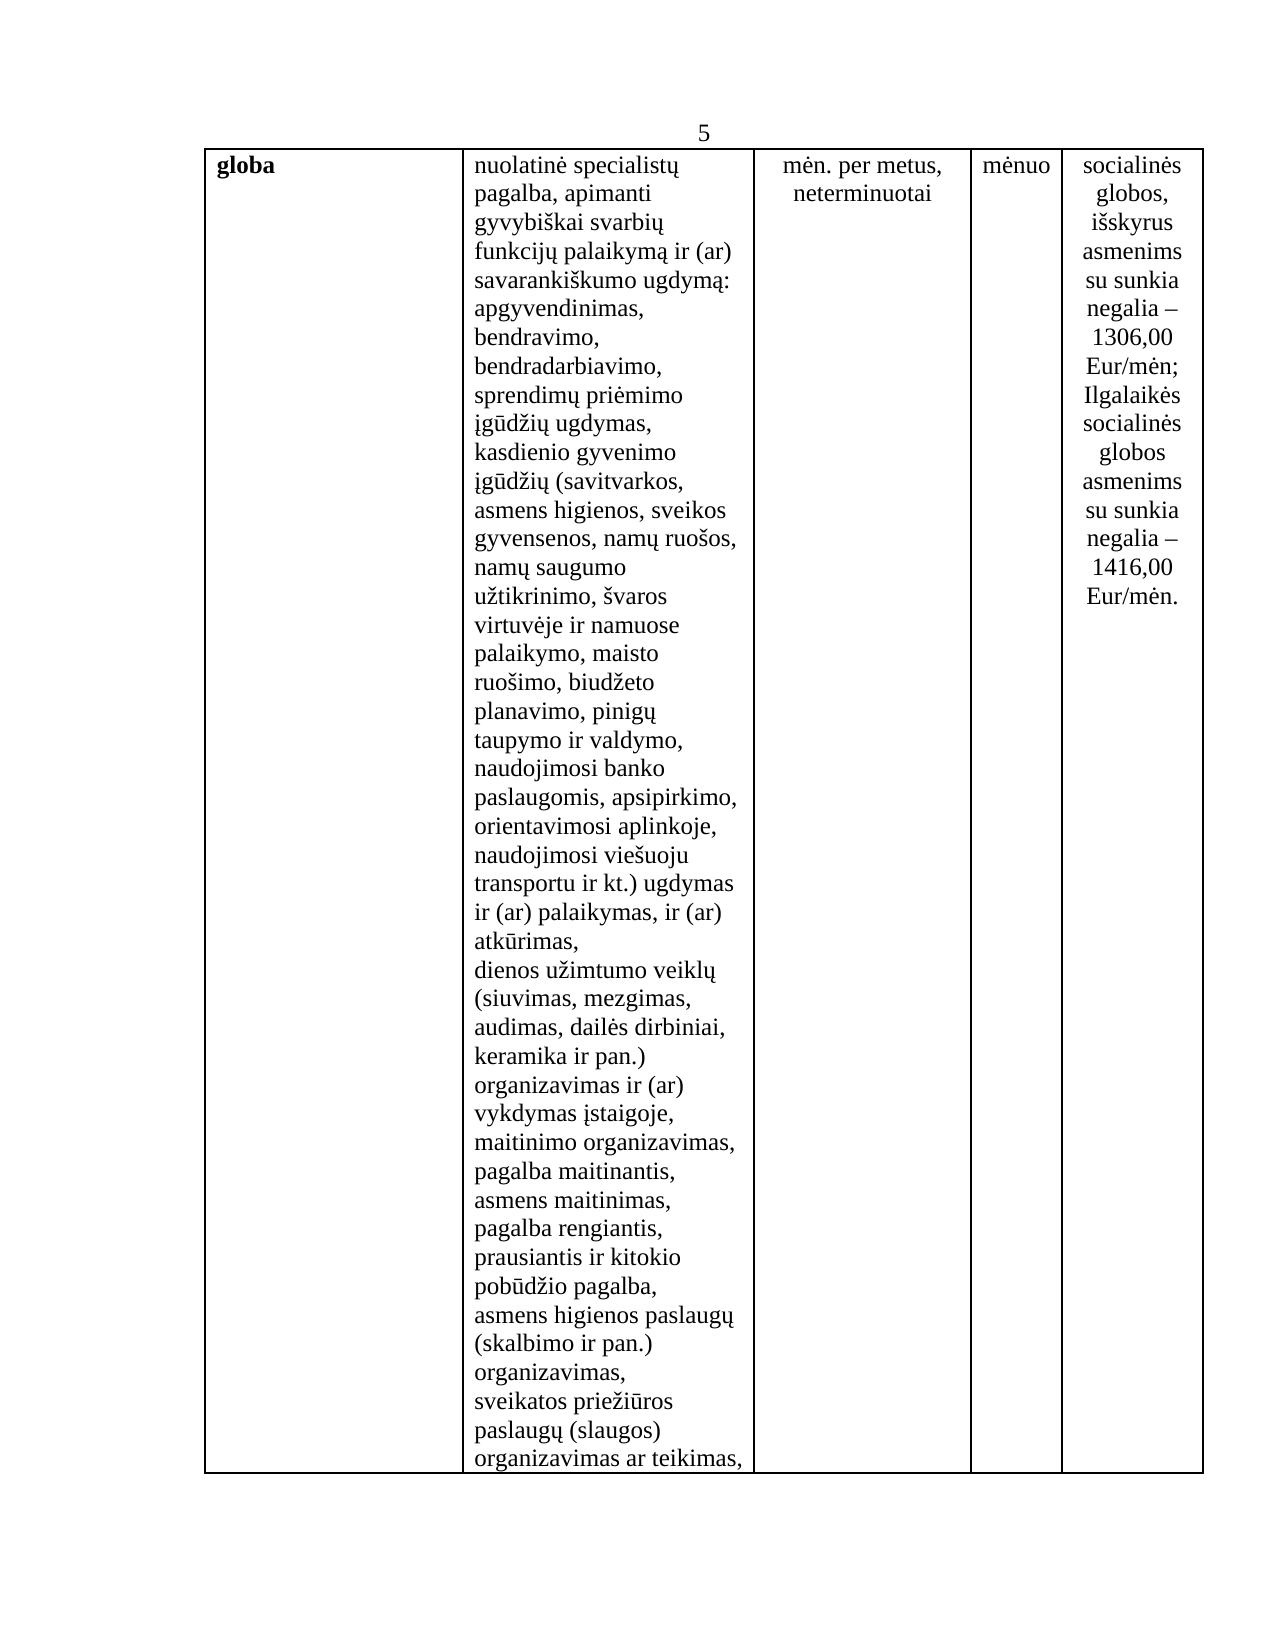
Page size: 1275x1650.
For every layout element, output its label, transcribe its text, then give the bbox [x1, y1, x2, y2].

table_cell mėnuo [972, 150, 1061, 1472]
table_cell socialinės globos, išskyrus asmenims su sunkia negalia – 1306,00 Eur/mėn; Ilgalaikės socialinės globos asmenims su sunkia negalia – 1416,00 Eur/mėn. [1063, 150, 1202, 1472]
table_cell mėn. per metus, neterminuotai [755, 150, 970, 1472]
table_cell nuolatinė specialistų pagalba, apimanti gyvybiškai svarbių funkcijų palaikymą ir (ar) savarankiškumo ugdymą: apgyvendinimas, bendravimo, bendradarbiavimo, sprendimų priėmimo įgūdžių ugdymas, kasdienio gyvenimo įgūdžių (savitvarkos, asmens higienos, sveikos gyvensenos, namų ruošos, namų saugumo užtikrinimo, švaros virtuvėje ir namuose palaikymo, maisto ruošimo, biudžeto planavimo, pinigų taupymo ir valdymo, naudojimosi banko paslaugomis, apsipirkimo, orientavimosi aplinkoje, naudojimosi viešuoju transportu ir kt.) ugdymas ir (ar) palaikymas, ir (ar) atkūrimas, dienos užimtumo veiklų (siuvimas, mezgimas, audimas, dailės dirbiniai, keramika ir pan.) organizavimas ir (ar) vykdymas įstaigoje, maitinimo organizavimas, pagalba maitinantis, asmens maitinimas, pagalba rengiantis, prausiantis ir kitokio pobūdžio pagalba, asmens higienos paslaugų (skalbimo ir pan.) organizavimas, sveikatos priežiūros paslaugų (slaugos) organizavimas ar teikimas, [464, 150, 753, 1472]
table_cell globa [206, 150, 462, 1472]
